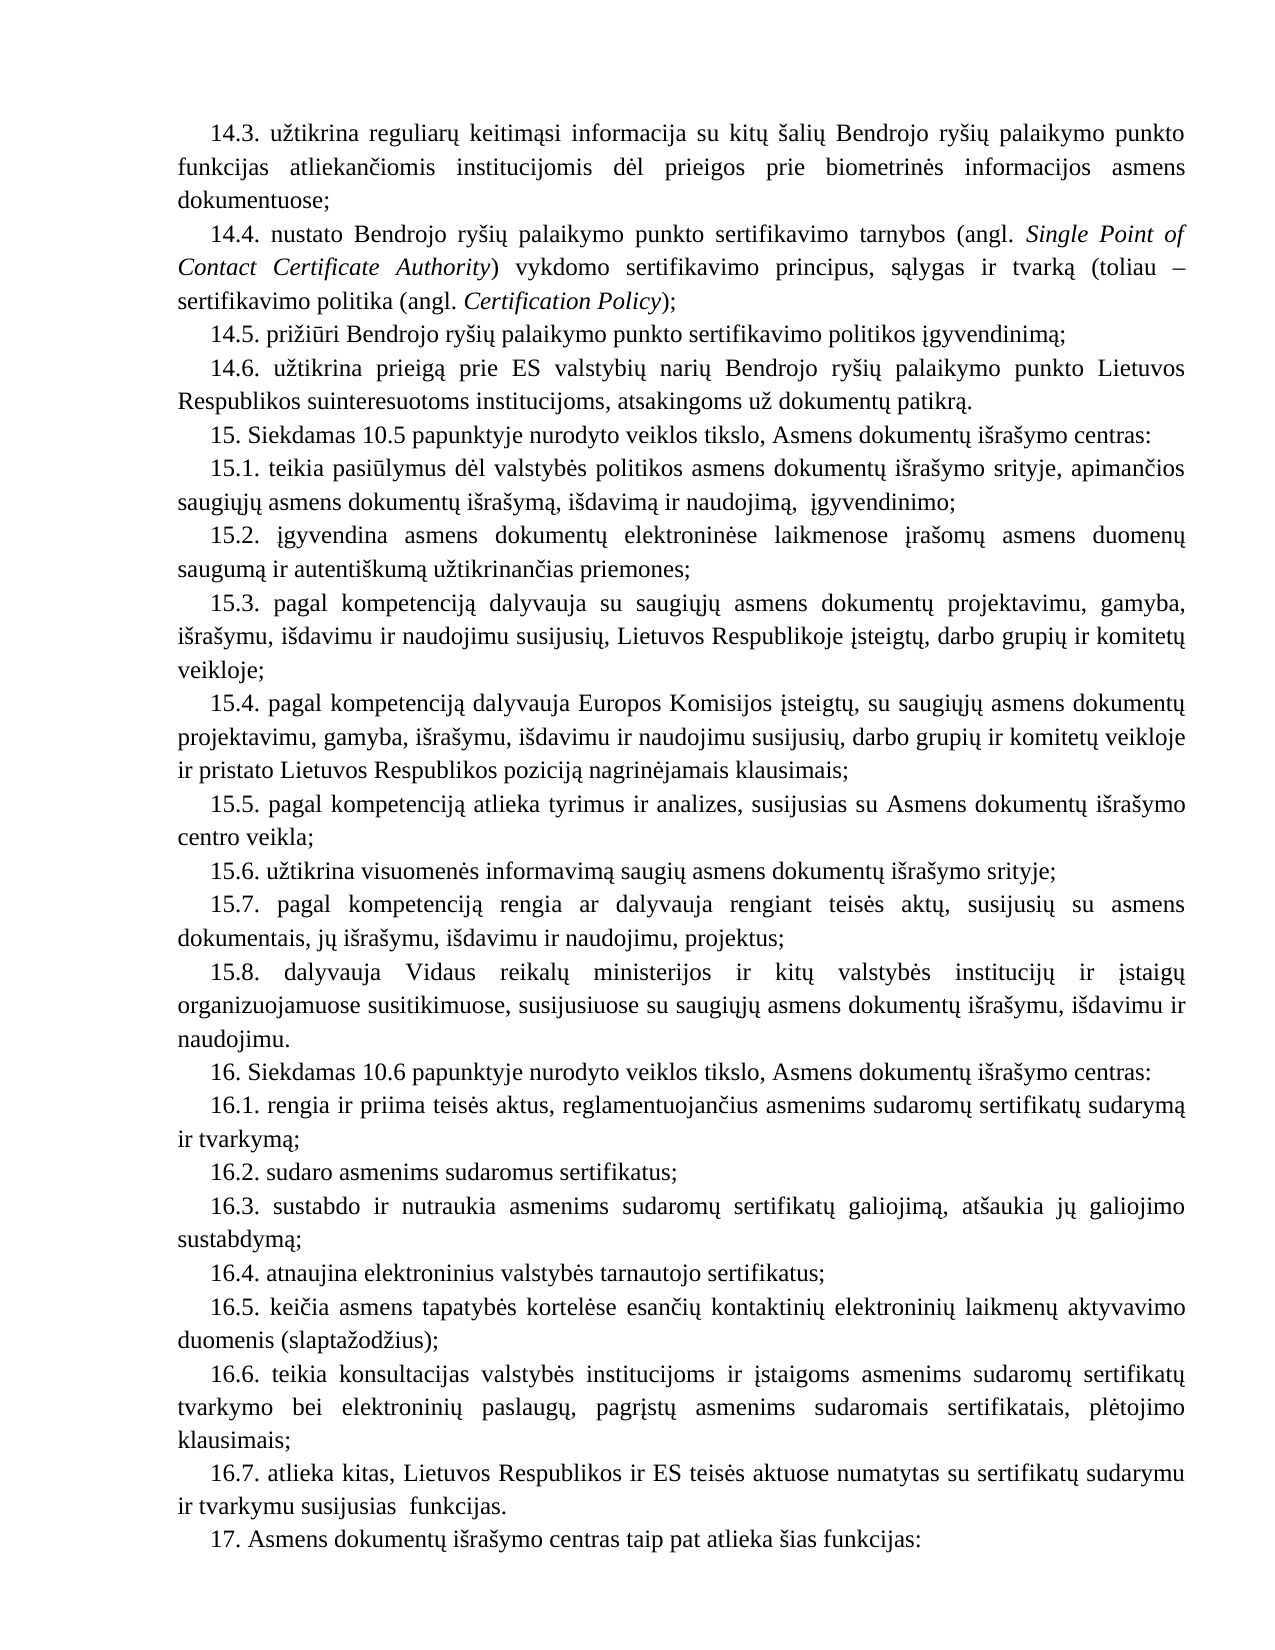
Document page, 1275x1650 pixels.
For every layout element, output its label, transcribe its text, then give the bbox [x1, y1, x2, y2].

text 15.7. pagal kompetenciją rengia ar dalyvauja rengiant teisės aktų, susijusių su asmens dokumentais, jų išrašymu, išdavimu ir naudojimu, projektus; [177, 889, 1186, 952]
text 15.8. dalyvauja Vidaus reikalų ministerijos ir kitų valstybės institucijų ir įstaigų organizuojamuose susitikimuose, susijusiuose su saugiųjų asmens dokumentų išrašymu, išdavimu ir naudojimu. [177, 957, 1186, 1052]
text 14.5. prižiūri Bendrojo ryšių palaikymo punkto sertifikavimo politikos įgyvendinimą; [177, 319, 1186, 348]
text 16.2. sudaro asmenims sudaromus sertifikatus; [177, 1157, 1186, 1186]
text 16.6. teikia konsultacijas valstybės institucijoms ir įstaigoms asmenims sudaromų sertifikatų tvarkymo bei elektroninių paslaugų, pagrįstų asmenims sudaromais sertifikatais, plėtojimo klausimais; [177, 1359, 1186, 1453]
text 16.4. atnaujina elektroninius valstybės tarnautojo sertifikatus; [177, 1258, 1186, 1287]
text 16.3. sustabdo ir nutraukia asmenims sudaromų sertifikatų galiojimą, atšaukia jų galiojimo sustabdymą; [177, 1191, 1186, 1253]
text 15.3. pagal kompetenciją dalyvauja su saugiųjų asmens dokumentų projektavimu, gamyba, išrašymu, išdavimu ir naudojimu susijusių, Lietuvos Respublikoje įsteigtų, darbo grupių ir komitetų veikloje; [177, 588, 1186, 683]
text 15.4. pagal kompetenciją dalyvauja Europos Komisijos įsteigtų, su saugiųjų asmens dokumentų projektavimu, gamyba, išrašymu, išdavimu ir naudojimu susijusių, darbo grupių ir komitetų veikloje ir pristato Lietuvos Respublikos poziciją nagrinėjamais klausimais; [177, 688, 1186, 784]
text 15.5. pagal kompetenciją atlieka tyrimus ir analizes, susijusias su Asmens dokumentų išrašymo centro veikla; [177, 789, 1186, 851]
text 14.6. užtikrina prieigą prie ES valstybių narių Bendrojo ryšių palaikymo punkto Lietuvos Respublikos suinteresuotoms institucijoms, atsakingoms už dokumentų patikrą. [177, 353, 1186, 415]
text 17. Asmens dokumentų išrašymo centras taip pat atlieka šias funkcijas: [177, 1524, 1186, 1552]
text 15.1. teikia pasiūlymus dėl valstybės politikos asmens dokumentų išrašymo srityje, apimančios saugiųjų asmens dokumentų išrašymą, išdavimą ir naudojimą, įgyvendinimo; [177, 453, 1186, 516]
text 14.3. užtikrina reguliarų keitimąsi informacija su kitų šalių Bendrojo ryšių palaikymo punkto funkcijas atliekančiomis institucijomis dėl prieigos prie biometrinės informacijos asmens dokumentuose; [177, 118, 1186, 214]
text 15.2. įgyvendina asmens dokumentų elektroninėse laikmenose įrašomų asmens duomenų saugumą ir autentiškumą užtikrinančias priemones; [177, 521, 1186, 583]
text 15.6. užtikrina visuomenės informavimą saugių asmens dokumentų išrašymo srityje; [177, 856, 1186, 885]
text 16.7. atlieka kitas, Lietuvos Respublikos ir ES teisės aktuose numatytas su sertifikatų sudarymu ir tvarkymu susijusias funkcijas. [177, 1458, 1186, 1519]
text 14.4. nustato Bendrojo ryšių palaikymo punkto sertifikavimo tarnybos (angl. Single Point of Contact Certificate Authority) vykdomo sertifikavimo principus, sąlygas ir tvarką (toliau – sertifikavimo politika (angl. Certification Policy); [177, 219, 1186, 314]
text 16.1. rengia ir priima teisės aktus, reglamentuojančius asmenims sudaromų sertifikatų sudarymą ir tvarkymą; [177, 1090, 1186, 1153]
text 16. Siekdamas 10.6 papunktyje nurodyto veiklos tikslo, Asmens dokumentų išrašymo centras: [177, 1057, 1186, 1086]
text 16.5. keičia asmens tapatybės kortelėse esančių kontaktinių elektroninių laikmenų aktyvavimo duomenis (slaptažodžius); [177, 1292, 1186, 1354]
text 15. Siekdamas 10.5 papunktyje nurodyto veiklos tikslo, Asmens dokumentų išrašymo centras: [177, 420, 1186, 449]
